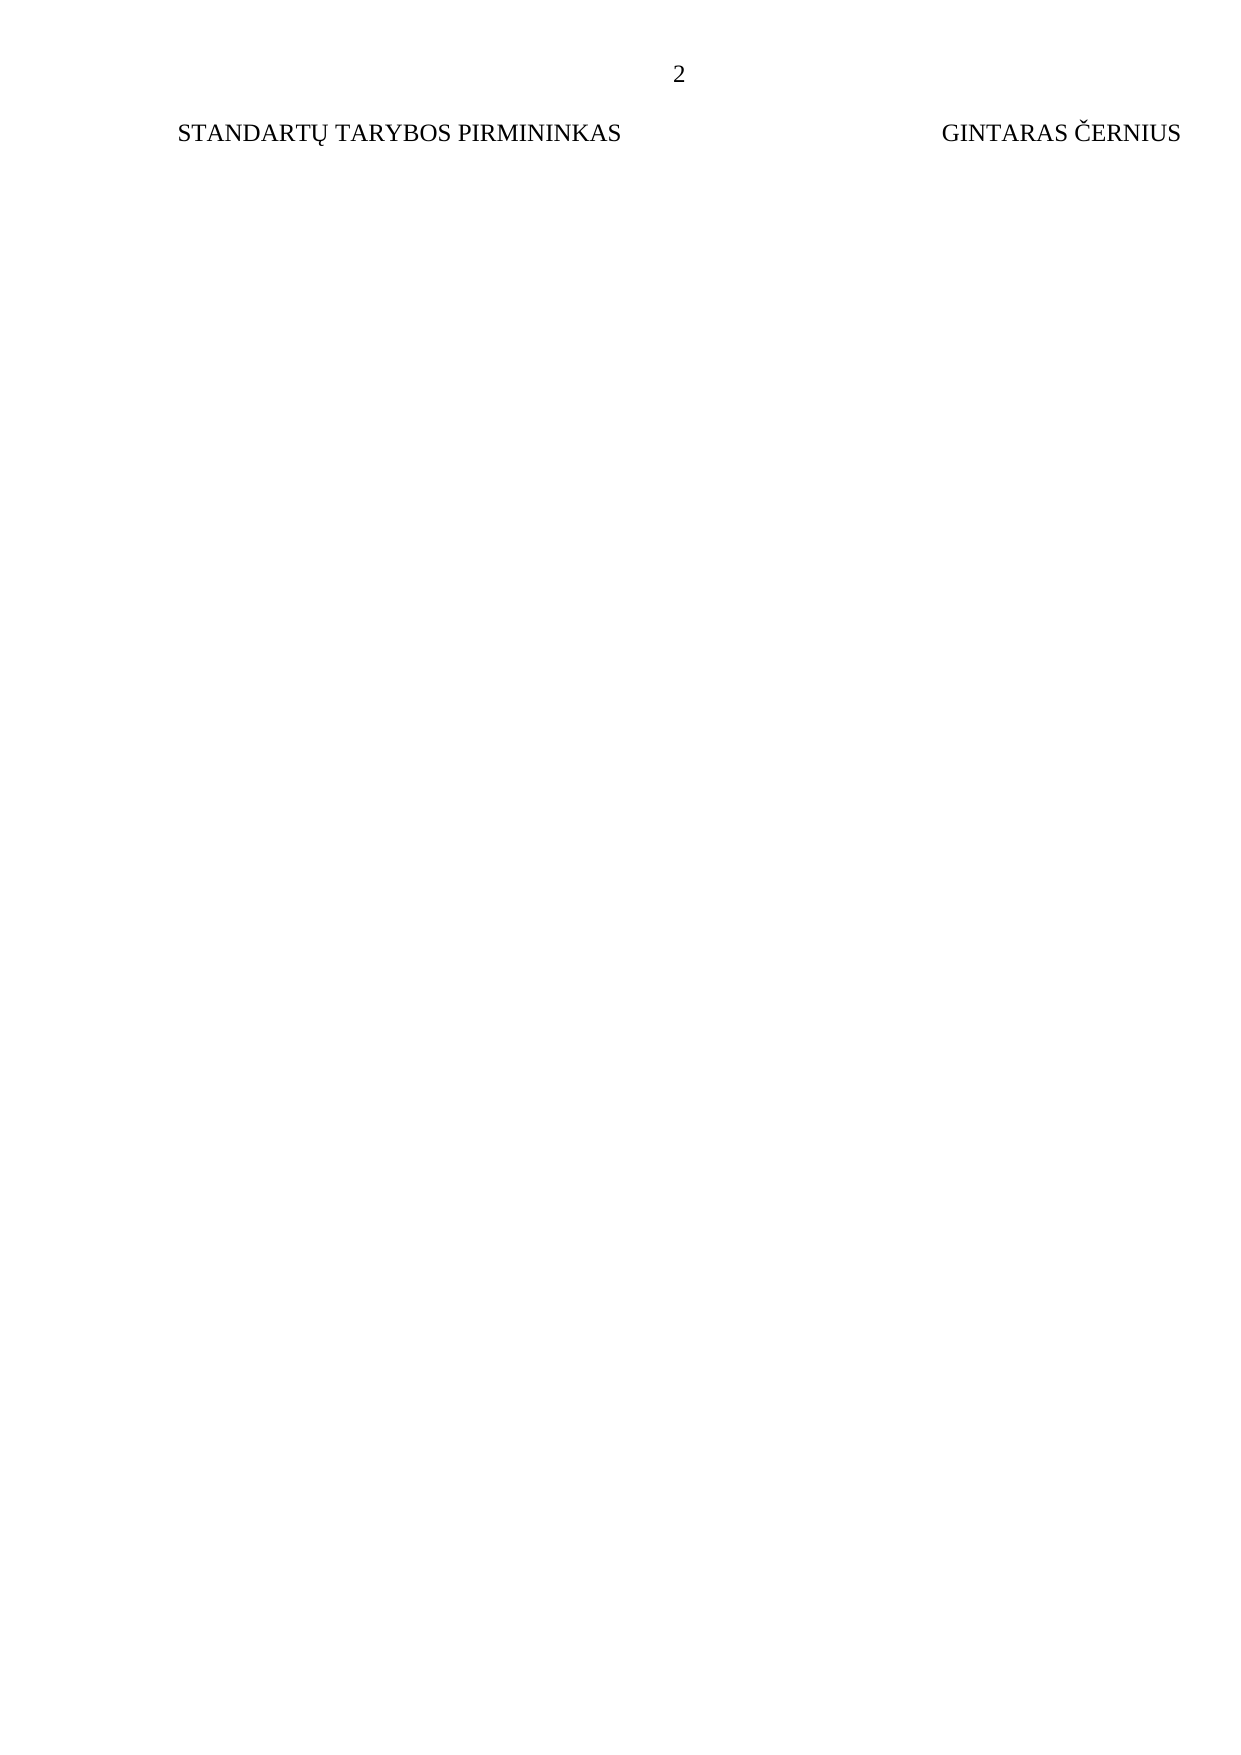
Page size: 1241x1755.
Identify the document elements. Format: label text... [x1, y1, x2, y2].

text Standartų tarybos pirmininkas Gintaras Černius [177, 118, 1181, 147]
